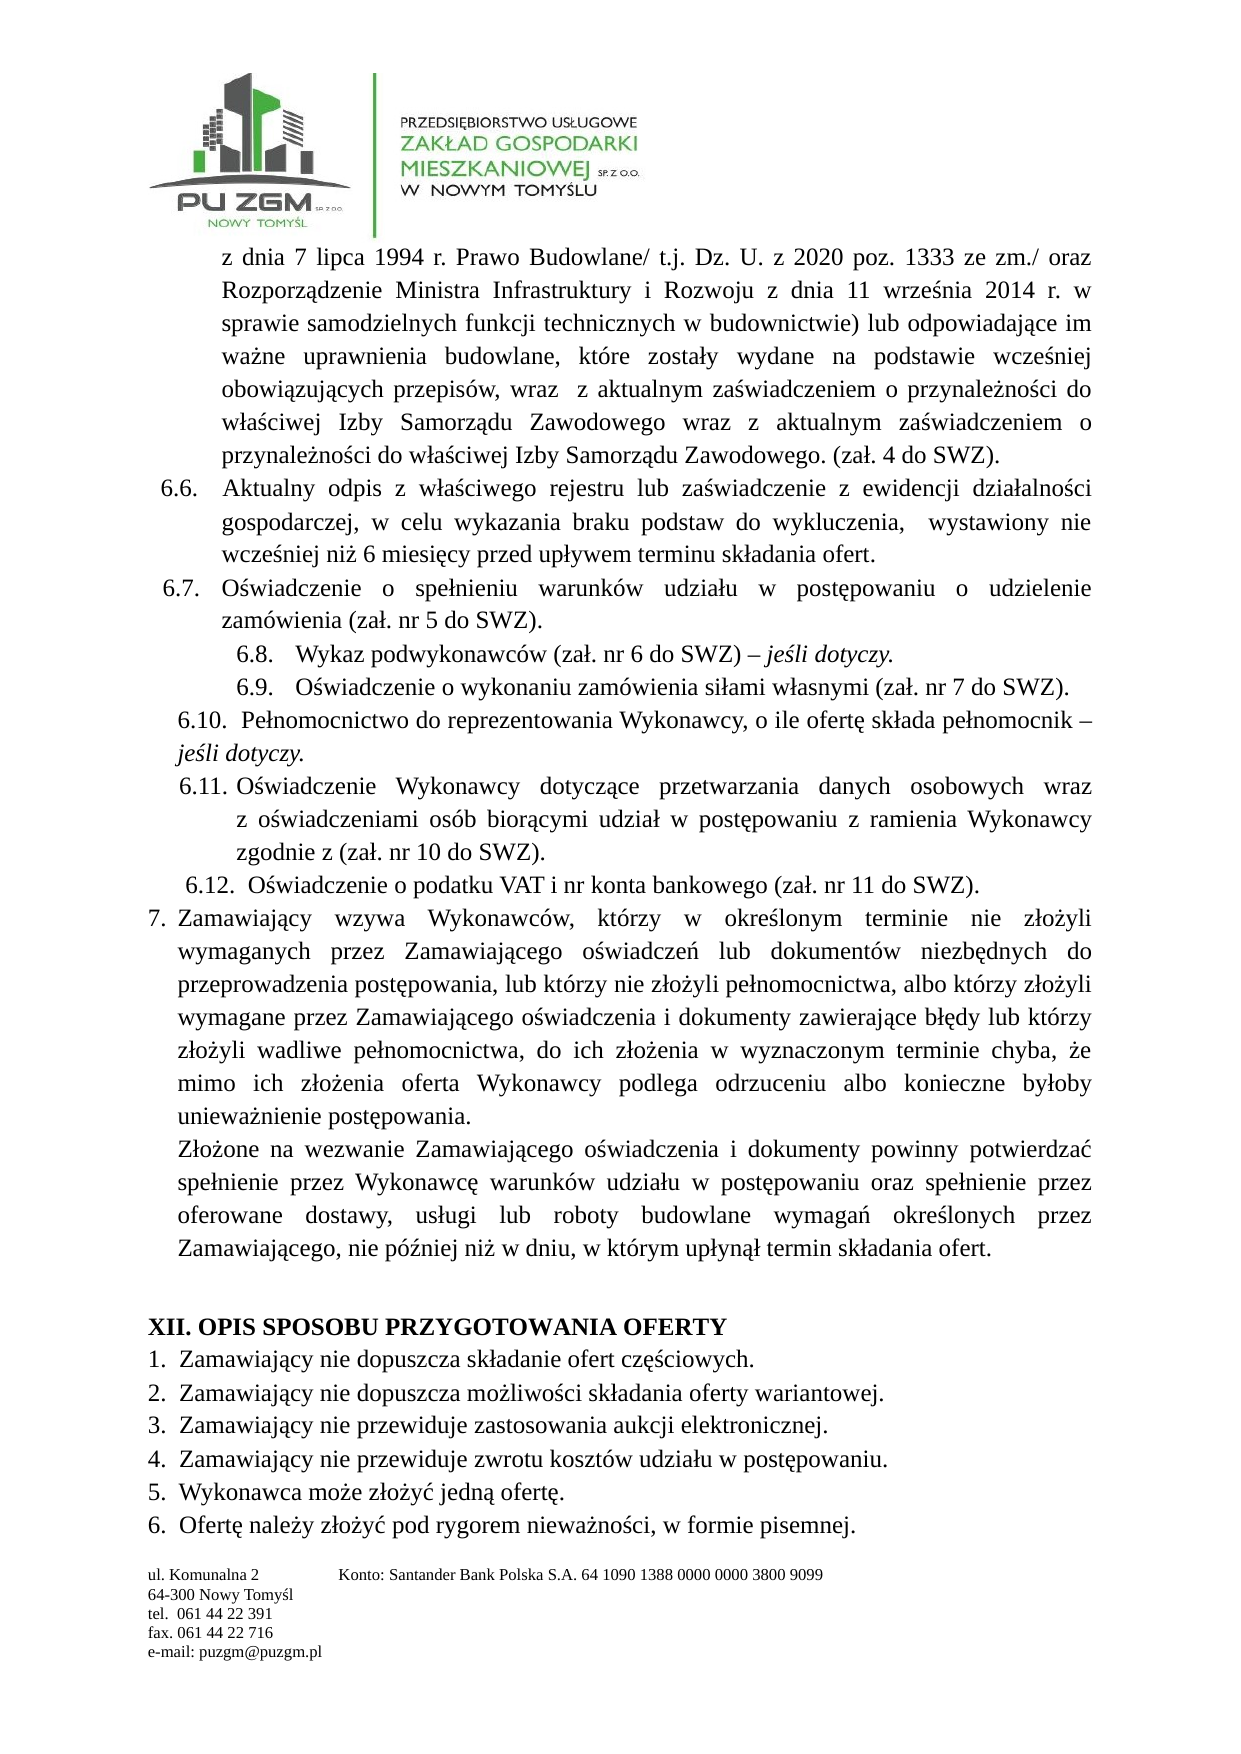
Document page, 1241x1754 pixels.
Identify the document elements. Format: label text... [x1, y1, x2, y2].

text 6.7. Oświadczenie o spełnieniu warunków udziału w postępowaniu o udzielenie zamówienia (zał. nr 5 do SWZ). [148, 573, 1093, 634]
text XII. OPIS SPOSOBU PRZYGOTOWANIA OFERTY [148, 1312, 1093, 1340]
text 6. Ofertę należy złożyć pod rygorem nieważności, w formie pisemnej. [148, 1510, 1093, 1538]
text Złożone na wezwanie Zamawiającego oświadczenia i dokumenty powinny potwierdzać spełnienie przez Wykonawcę warunków udziału w postępowaniu oraz spełnienie przez oferowane dostawy, usługi lub roboty budowlane wymagań określonych przez Zamawiającego, nie później niż w dniu, w którym upłynął termin składania ofert. [177, 1134, 1093, 1262]
text 6.9. Oświadczenie o wykonaniu zamówienia siłami własnymi (zał. nr 7 do SWZ). [162, 672, 1093, 700]
picture [147, 73, 655, 243]
text 6.10. Pełnomocnictwo do reprezentowania Wykonawcy, o ile ofertę składa pełnomocnik – jeśli dotyczy. [177, 705, 1093, 766]
text z dnia 7 lipca 1994 r. Prawo Budowlane/ t.j. Dz. U. z 2020 poz. 1333 ze zm./ oraz Rozporządzenie Ministra Infrastruktury i Rozwoju z dnia 11 września 2014 r. w sprawie samodzielnych funkcji technicznych w budownictwie) lub odpowiadające im ważne uprawnienia budowlane, które zostały wydane na podstawie wcześniej obowiązujących przepisów, wraz z aktualnym zaświadczeniem o przynależności do właściwej Izby Samorządu Zawodowego wraz z aktualnym zaświadczeniem o przynależności do właściwej Izby Samorządu Zawodowego. (zał. 4 do SWZ). [177, 242, 1093, 469]
text 6.6. Aktualny odpis z właściwego rejestru lub zaświadczenie z ewidencji działalności gospodarczej, w celu wykazania braku podstaw do wykluczenia, wystawiony nie wcześniej niż 6 miesięcy przed upływem terminu składania ofert. [148, 473, 1093, 568]
text 4. Zamawiający nie przewiduje zwrotu kosztów udziału w postępowaniu. [148, 1444, 1093, 1472]
text 7. Zamawiający wzywa Wykonawców, którzy w określonym terminie nie złożyli wymaganych przez Zamawiającego oświadczeń lub dokumentów niezbędnych do przeprowadzenia postępowania, lub którzy nie złożyli pełnomocnictwa, albo którzy złożyli wymagane przez Zamawiającego oświadczenia i dokumenty zawierające błędy lub którzy złożyli wadliwe pełnomocnictwa, do ich złożenia w wyznaczonym terminie chyba, że mimo ich złożenia oferta Wykonawcy podlega odrzuceniu albo konieczne byłoby unieważnienie postępowania. [148, 903, 1093, 1130]
text 1. Zamawiający nie dopuszcza składanie ofert częściowych. [148, 1344, 1093, 1373]
text 6.12. Oświadczenie o podatku VAT i nr konta bankowego (zał. nr 11 do SWZ). [148, 870, 1093, 898]
text 6.8. Wykaz podwykonawców (zał. nr 6 do SWZ) – jeśli dotyczy. [162, 639, 1093, 667]
text 6.11. Oświadczenie Wykonawcy dotyczące przetwarzania danych osobowych wraz z oświadczeniami osób biorącymi udział w postępowaniu z ramienia Wykonawcy zgodnie z (zał. nr 10 do SWZ). [148, 771, 1093, 866]
text 5. Wykonawca może złożyć jedną ofertę. [148, 1477, 1093, 1505]
text 2. Zamawiający nie dopuszcza możliwości składania oferty wariantowej. [148, 1378, 1093, 1406]
text 3. Zamawiający nie przewiduje zastosowania aukcji elektronicznej. [148, 1411, 1093, 1439]
